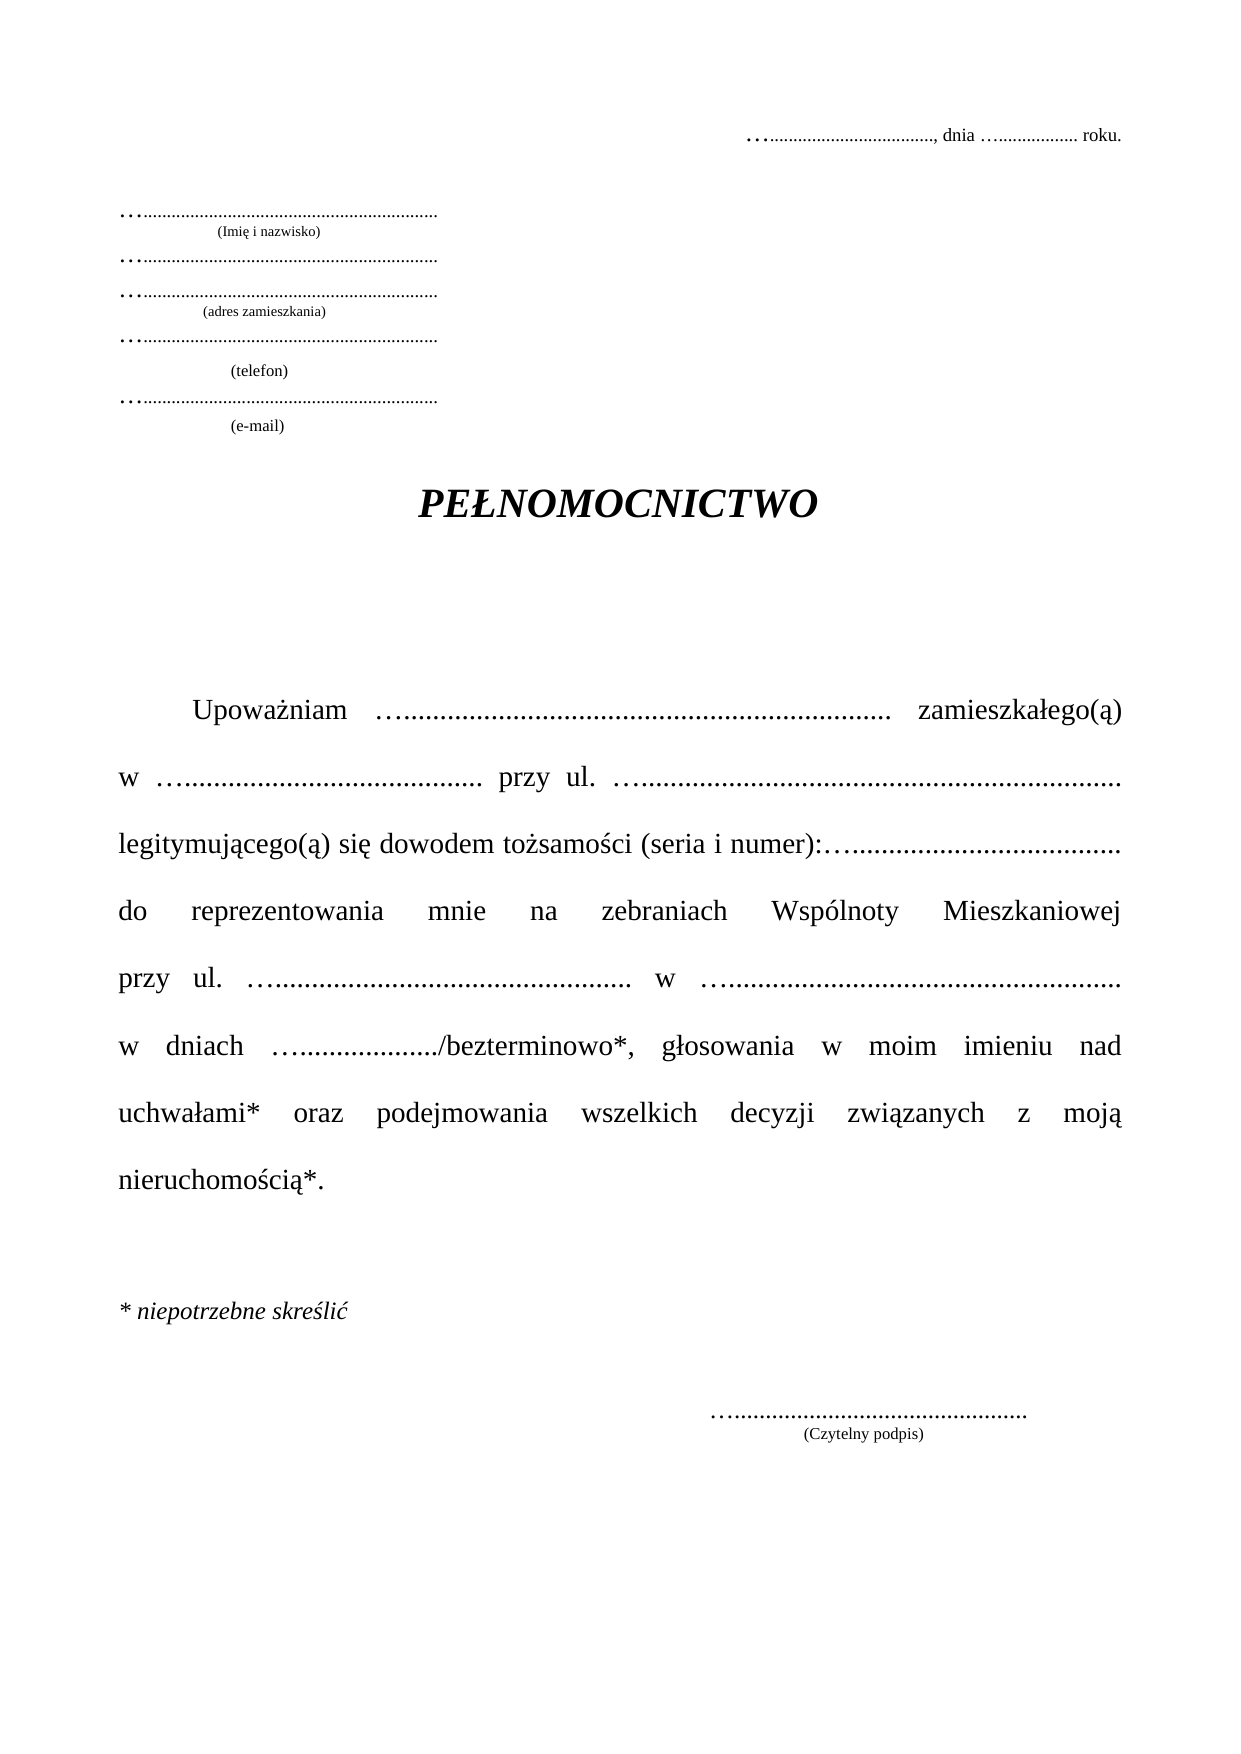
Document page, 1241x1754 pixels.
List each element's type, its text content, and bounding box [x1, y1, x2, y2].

text (Imię i nazwisko) [118, 223, 1122, 239]
text (Czytelny podpis) [118, 1423, 1122, 1443]
text Upoważniam …................................................................... zamieszkałego(ą) w …......................................... przy ul. ….................................................................. legitymującego(ą) się dowodem tożsamości (seria i numer):…..................................... do reprezentowania mnie na zebraniach Wspólnoty Mieszkaniowej przy ul. …................................................. w …...................................................... w dniach ….................../bezterminowo*, głosowania w moim imieniu nad uchwałami* oraz podejmowania wszelkich decyzji związanych z moją nieruchomością*. [118, 692, 1122, 1195]
text (telefon) …............................................................... (e-mail) [118, 361, 1122, 466]
text (adres zamieszkania) [118, 303, 1122, 319]
text PEŁNOMOCNICTWO [118, 478, 1122, 526]
text …............................................................... [118, 239, 1122, 268]
text …............................................................... [118, 319, 1122, 348]
text …..................................., dnia …................. roku. [118, 118, 1122, 147]
text …............................................... [118, 1395, 1122, 1423]
text …............................................................... [118, 194, 1122, 223]
text …............................................................... [118, 274, 1122, 303]
text * niepotrzebne skreślić [118, 1296, 1122, 1382]
